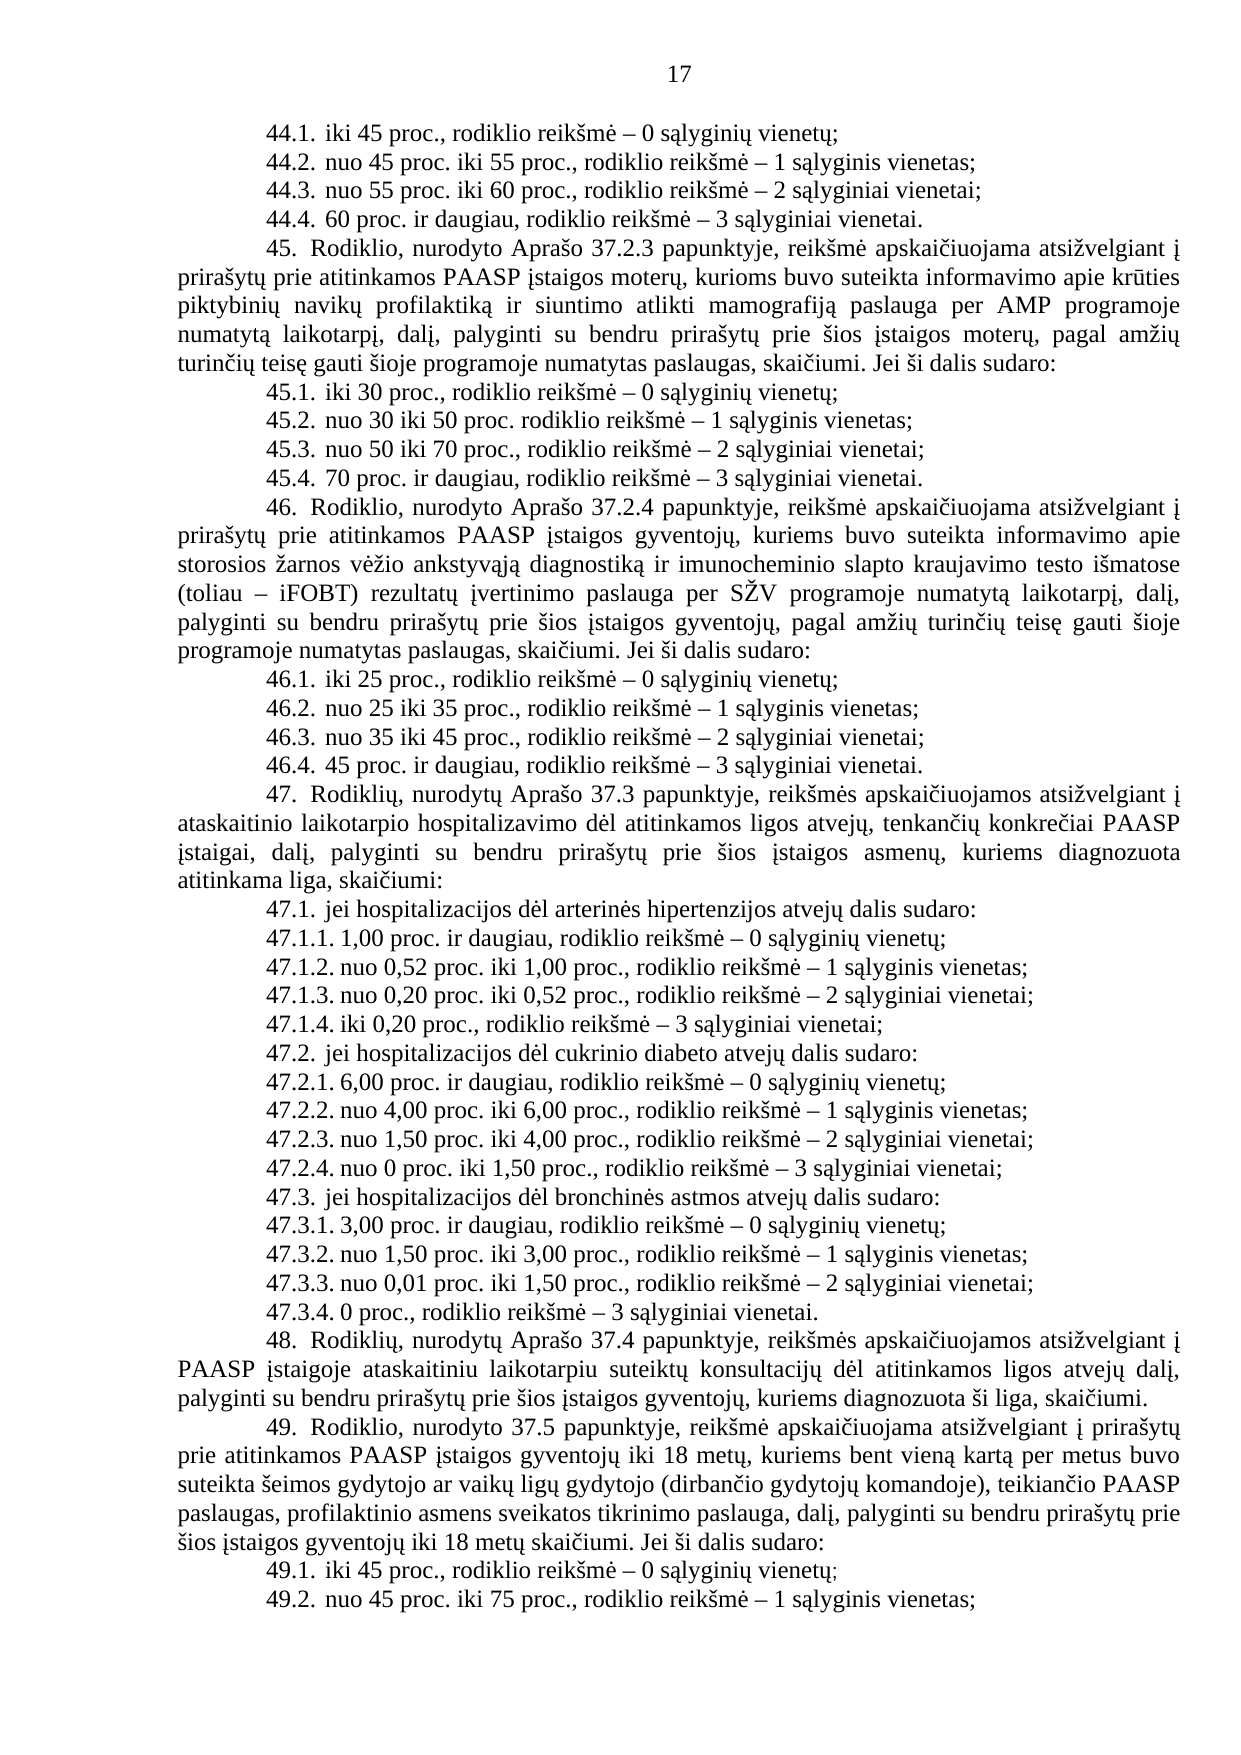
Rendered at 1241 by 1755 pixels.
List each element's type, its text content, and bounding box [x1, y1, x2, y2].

text 45.4. 70 proc. ir daugiau, rodiklio reikšmė – 3 sąlyginiai vienetai. [177, 463, 1181, 492]
text 47.2.1. 6,00 proc. ir daugiau, rodiklio reikšmė – 0 sąlyginių vienetų; [266, 1067, 1181, 1096]
text 47.2.4. nuo 0 proc. iki 1,50 proc., rodiklio reikšmė – 3 sąlyginiai vienetai; [266, 1153, 1181, 1182]
text 49.2. nuo 45 proc. iki 75 proc., rodiklio reikšmė – 1 sąlyginis vienetas; [177, 1584, 1181, 1613]
text 45.3. nuo 50 iki 70 proc., rodiklio reikšmė – 2 sąlyginiai vienetai; [177, 434, 1181, 463]
text 45.2. nuo 30 iki 50 proc. rodiklio reikšmė – 1 sąlyginis vienetas; [177, 406, 1181, 434]
text 49. Rodiklio, nurodyto 37.5 papunktyje, reikšmė apskaičiuojama atsižvelgiant į prirašytų prie atitinkamos PAASP įstaigos gyventojų iki 18 metų, kuriems bent vieną kartą per metus buvo suteikta šeimos gydytojo ar vaikų ligų gydytojo (dirbančio gydytojų komandoje), teikiančio PAASP paslaugas, profilaktinio asmens sveikatos tikrinimo paslauga, dalį, palyginti su bendru prirašytų prie šios įstaigos gyventojų iki 18 metų skaičiumi. Jei ši dalis sudaro: [177, 1412, 1181, 1556]
text 47.1.2. nuo 0,52 proc. iki 1,00 proc., rodiklio reikšmė – 1 sąlyginis vienetas; [266, 952, 1181, 981]
text 49.1. iki 45 proc., rodiklio reikšmė – 0 sąlyginių vienetų; [177, 1556, 1181, 1584]
text 47.2.2. nuo 4,00 proc. iki 6,00 proc., rodiklio reikšmė – 1 sąlyginis vienetas; [266, 1096, 1181, 1124]
text 44.2. nuo 45 proc. iki 55 proc., rodiklio reikšmė – 1 sąlyginis vienetas; [177, 147, 1181, 176]
text 47.3.1. 3,00 proc. ir daugiau, rodiklio reikšmė – 0 sąlyginių vienetų; [266, 1211, 1181, 1239]
text 44.4. 60 proc. ir daugiau, rodiklio reikšmė – 3 sąlyginiai vienetai. [177, 204, 1181, 233]
text 47.1. jei hospitalizacijos dėl arterinės hipertenzijos atvejų dalis sudaro: [177, 894, 1181, 923]
text 48. Rodiklių, nurodytų Aprašo 37.4 papunktyje, reikšmės apskaičiuojamos atsižvelgiant į PAASP įstaigoje ataskaitiniu laikotarpiu suteiktų konsultacijų dėl atitinkamos ligos atvejų dalį, palyginti su bendru prirašytų prie šios įstaigos gyventojų, kuriems diagnozuota ši liga, skaičiumi. [177, 1326, 1181, 1412]
text 47.1.4. iki 0,20 proc., rodiklio reikšmė – 3 sąlyginiai vienetai; [266, 1009, 1181, 1038]
text 47.1.1. 1,00 proc. ir daugiau, rodiklio reikšmė – 0 sąlyginių vienetų; [266, 923, 1181, 952]
text 47.3. jei hospitalizacijos dėl bronchinės astmos atvejų dalis sudaro: [177, 1182, 1181, 1211]
text 44.1. iki 45 proc., rodiklio reikšmė – 0 sąlyginių vienetų; [177, 118, 1181, 147]
text 46.4. 45 proc. ir daugiau, rodiklio reikšmė – 3 sąlyginiai vienetai. [177, 751, 1181, 779]
text 47.2. jei hospitalizacijos dėl cukrinio diabeto atvejų dalis sudaro: [177, 1038, 1181, 1067]
text 47.3.4. 0 proc., rodiklio reikšmė – 3 sąlyginiai vienetai. [266, 1297, 1181, 1326]
text 44.3. nuo 55 proc. iki 60 proc., rodiklio reikšmė – 2 sąlyginiai vienetai; [177, 176, 1181, 204]
text 46.1. iki 25 proc., rodiklio reikšmė – 0 sąlyginių vienetų; [177, 664, 1181, 693]
text 45.1. iki 30 proc., rodiklio reikšmė – 0 sąlyginių vienetų; [177, 377, 1181, 406]
text 46.3. nuo 35 iki 45 proc., rodiklio reikšmė – 2 sąlyginiai vienetai; [177, 722, 1181, 751]
text 47.2.3. nuo 1,50 proc. iki 4,00 proc., rodiklio reikšmė – 2 sąlyginiai vienetai; [266, 1124, 1181, 1153]
text 46.2. nuo 25 iki 35 proc., rodiklio reikšmė – 1 sąlyginis vienetas; [177, 693, 1181, 722]
text 47. Rodiklių, nurodytų Aprašo 37.3 papunktyje, reikšmės apskaičiuojamos atsižvelgiant į ataskaitinio laikotarpio hospitalizavimo dėl atitinkamos ligos atvejų, tenkančių konkrečiai PAASP įstaigai, dalį, palyginti su bendru prirašytų prie šios įstaigos asmenų, kuriems diagnozuota atitinkama liga, skaičiumi: [177, 779, 1181, 894]
text 45. Rodiklio, nurodyto Aprašo 37.2.3 papunktyje, reikšmė apskaičiuojama atsižvelgiant į prirašytų prie atitinkamos PAASP įstaigos moterų, kurioms buvo suteikta informavimo apie krūties piktybinių navikų profilaktiką ir siuntimo atlikti mamografiją paslauga per AMP programoje numatytą laikotarpį, dalį, palyginti su bendru prirašytų prie šios įstaigos moterų, pagal amžių turinčių teisę gauti šioje programoje numatytas paslaugas, skaičiumi. Jei ši dalis sudaro: [177, 233, 1181, 377]
text 47.3.2. nuo 1,50 proc. iki 3,00 proc., rodiklio reikšmė – 1 sąlyginis vienetas; [266, 1239, 1181, 1268]
text 46. Rodiklio, nurodyto Aprašo 37.2.4 papunktyje, reikšmė apskaičiuojama atsižvelgiant į prirašytų prie atitinkamos PAASP įstaigos gyventojų, kuriems buvo suteikta informavimo apie storosios žarnos vėžio ankstyvąją diagnostiką ir imunocheminio slapto kraujavimo testo išmatose (toliau – iFOBT) rezultatų įvertinimo paslauga per SŽV programoje numatytą laikotarpį, dalį, palyginti su bendru prirašytų prie šios įstaigos gyventojų, pagal amžių turinčių teisę gauti šioje programoje numatytas paslaugas, skaičiumi. Jei ši dalis sudaro: [177, 492, 1181, 664]
text 47.3.3. nuo 0,01 proc. iki 1,50 proc., rodiklio reikšmė – 2 sąlyginiai vienetai; [266, 1268, 1181, 1297]
text 47.1.3. nuo 0,20 proc. iki 0,52 proc., rodiklio reikšmė – 2 sąlyginiai vienetai; [266, 981, 1181, 1009]
